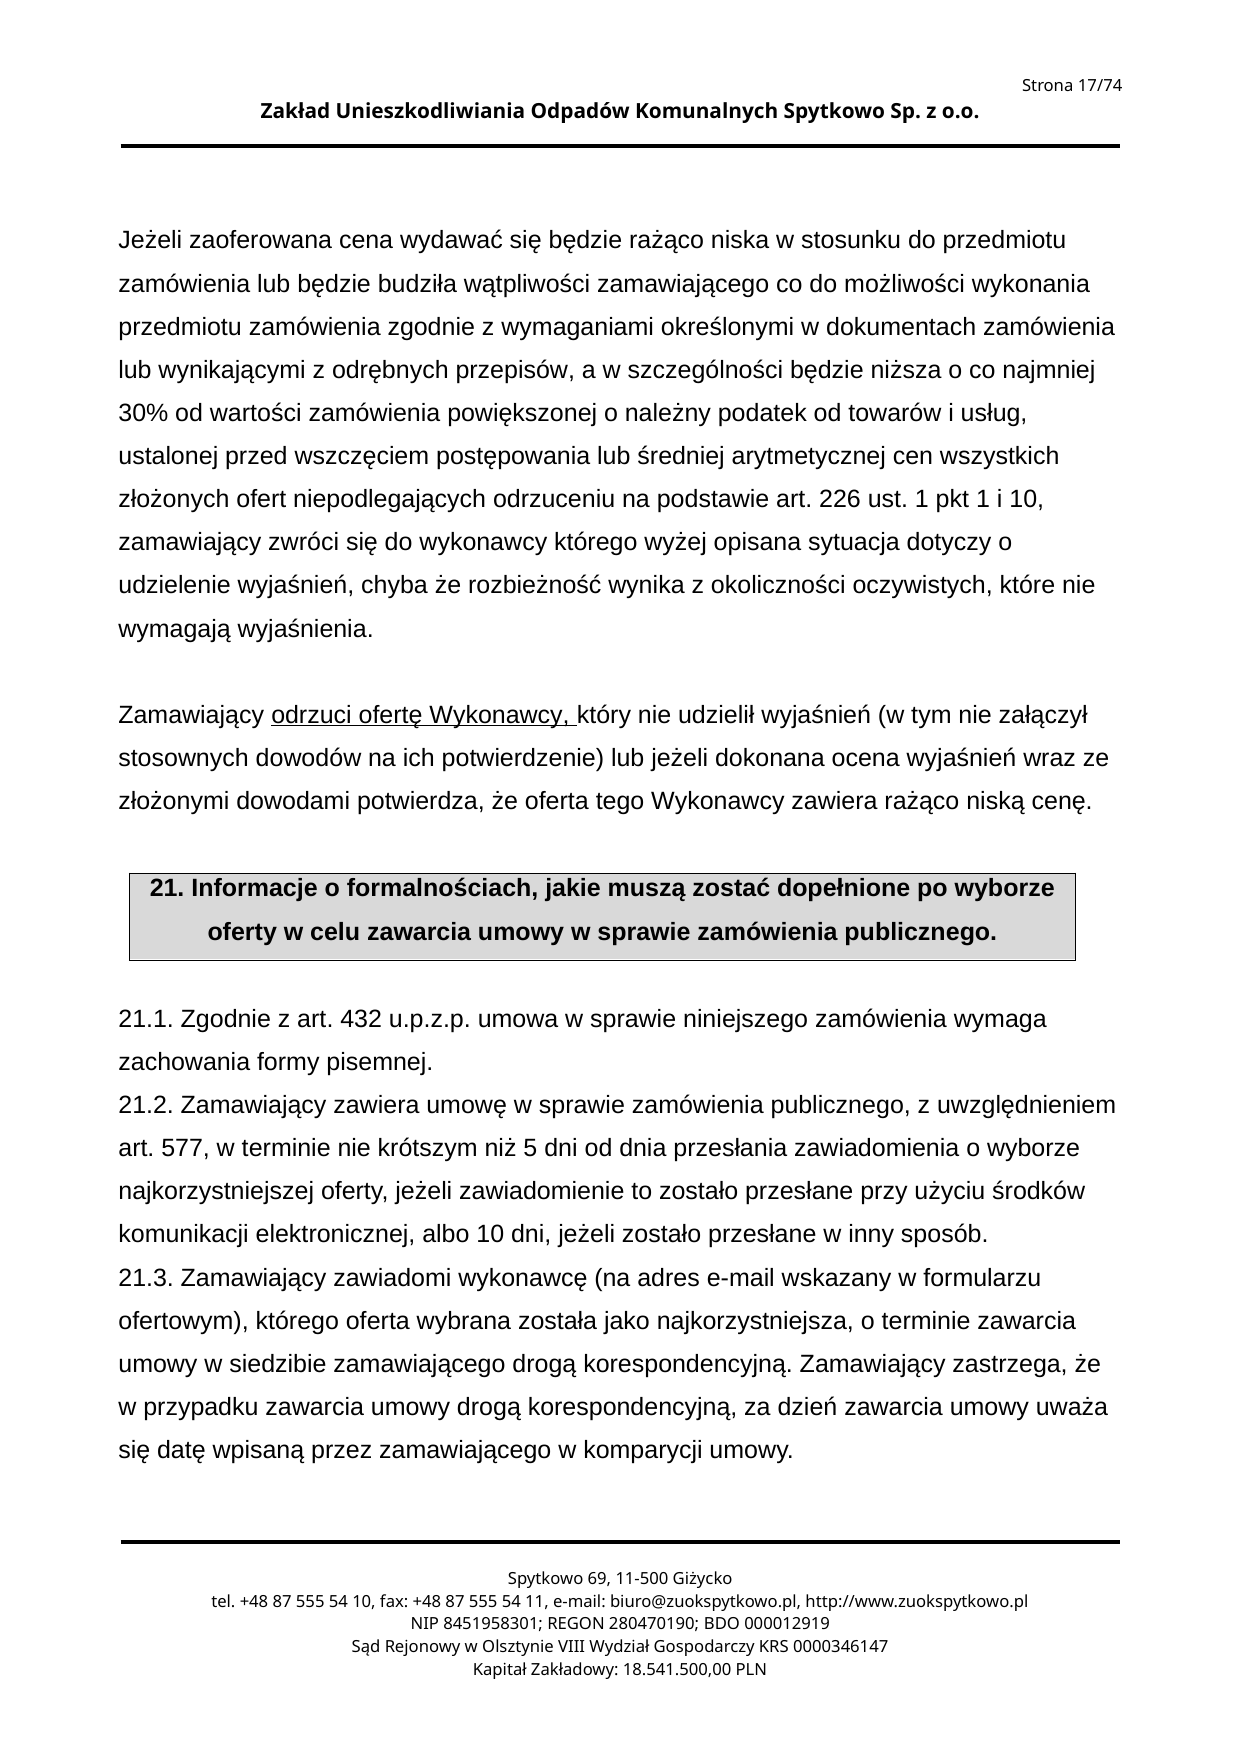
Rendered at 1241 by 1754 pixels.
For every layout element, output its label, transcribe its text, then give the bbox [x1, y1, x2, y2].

text 21.1. Zgodnie z art. 432 u.p.z.p. umowa w sprawie niniejszego zamówienia wymaga zachowania formy pisemnej. [118, 1004, 1122, 1076]
text 21.3. Zamawiający zawiadomi wykonawcę (na adres e-mail wskazany w formularzu ofertowym), którego oferta wybrana została jako najkorzystniejsza, o terminie zawarcia umowy w siedzibie zamawiającego drogą korespondencyjną. Zamawiający zastrzega, że w przypadku zawarcia umowy drogą korespondencyjną, za dzień zawarcia umowy uważa się datę wpisaną przez zamawiającego w komparycji umowy. [118, 1262, 1122, 1464]
table_header 21. Informacje o formalnościach, jakie muszą zostać dopełnione po wyborze oferty w celu zawarcia umowy w sprawie zamówienia publicznego. [130, 874, 1075, 959]
text Jeżeli zaoferowana cena wydawać się będzie rażąco niska w stosunku do przedmiotu zamówienia lub będzie budziła wątpliwości zamawiającego co do możliwości wykonania przedmiotu zamówienia zgodnie z wymaganiami określonymi w dokumentach zamówienia lub wynikającymi z odrębnych przepisów, a w szczególności będzie niższa o co najmniej 30% od wartości zamówienia powiększonej o należny podatek od towarów i usług, ustalonej przed wszczęciem postępowania lub średniej arytmetycznej cen wszystkich złożonych ofert niepodlegających odrzuceniu na podstawie art. 226 ust. 1 pkt 1 i 10, zamawiający zwróci się do wykonawcy którego wyżej opisana sytuacja dotyczy o udzielenie wyjaśnień, chyba że rozbieżność wynika z okoliczności oczywistych, które nie wymagają wyjaśnienia. [118, 226, 1122, 642]
text 21.2. Zamawiający zawiera umowę w sprawie zamówienia publicznego, z uwzględnieniem art. 577, w terminie nie krótszym niż 5 dni od dnia przesłania zawiadomienia o wyborze najkorzystniejszej oferty, jeżeli zawiadomienie to zostało przesłane przy użyciu środków komunikacji elektronicznej, albo 10 dni, jeżeli zostało przesłane w inny sposób. [118, 1090, 1122, 1248]
text Zamawiający odrzuci ofertę Wykonawcy, który nie udzielił wyjaśnień (w tym nie załączył stosownych dowodów na ich potwierdzenie) lub jeżeli dokonana ocena wyjaśnień wraz ze złożonymi dowodami potwierdza, że oferta tego Wykonawcy zawiera rażąco niską cenę. [118, 700, 1122, 815]
